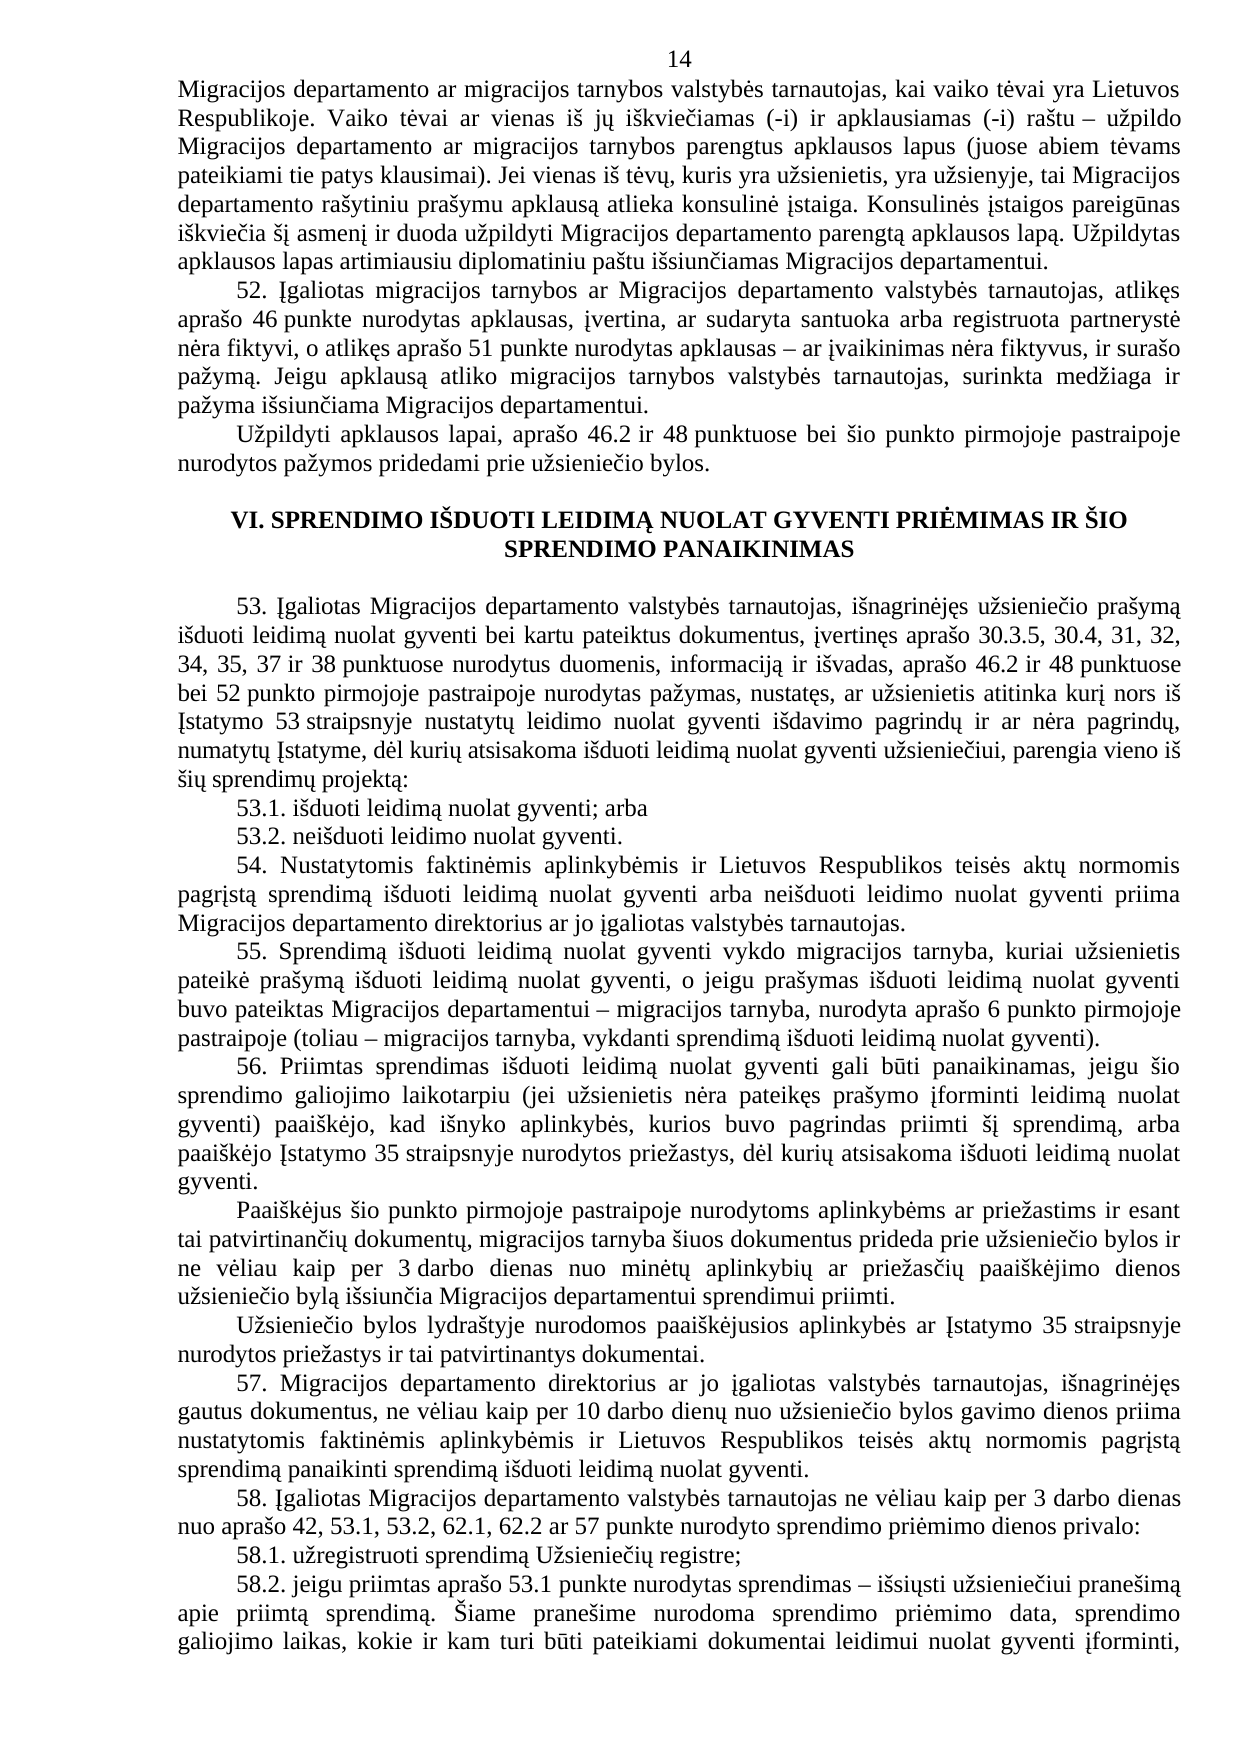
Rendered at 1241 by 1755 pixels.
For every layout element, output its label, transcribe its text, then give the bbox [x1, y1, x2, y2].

text 57. Migracijos departamento direktorius ar jo įgaliotas valstybės tarnautojas, išnagrinėjęs gautus dokumentus, ne vėliau kaip per 10 darbo dienų nuo užsieniečio bylos gavimo dienos priima nustatytomis faktinėmis aplinkybėmis ir Lietuvos Respublikos teisės aktų normomis pagrįstą sprendimą panaikinti sprendimą išduoti leidimą nuolat gyventi. [177, 1368, 1181, 1483]
text Migracijos departamento ar migracijos tarnybos valstybės tarnautojas, kai vaiko tėvai yra Lietuvos Respublikoje. Vaiko tėvai ar vienas iš jų iškviečiamas (-i) ir apklausiamas (-i) raštu – užpildo Migracijos departamento ar migracijos tarnybos parengtus apklausos lapus (juose abiem tėvams pateikiami tie patys klausimai). Jei vienas iš tėvų, kuris yra užsienietis, yra užsienyje, tai Migracijos departamento rašytiniu prašymu apklausą atlieka konsulinė įstaiga. Konsulinės įstaigos pareigūnas iškviečia šį asmenį ir duoda užpildyti Migracijos departamento parengtą apklausos lapą. Užpildytas apklausos lapas artimiausiu diplomatiniu paštu išsiunčiamas Migracijos departamentui. [177, 74, 1181, 275]
text 54. Nustatytomis faktinėmis aplinkybėmis ir Lietuvos Respublikos teisės aktų normomis pagrįstą sprendimą išduoti leidimą nuolat gyventi arba neišduoti leidimo nuolat gyventi priima Migracijos departamento direktorius ar jo įgaliotas valstybės tarnautojas. [177, 850, 1181, 936]
text Paaiškėjus šio punkto pirmojoje pastraipoje nurodytoms aplinkybėms ar priežastims ir esant tai patvirtinančių dokumentų, migracijos tarnyba šiuos dokumentus prideda prie užsieniečio bylos ir ne vėliau kaip per 3 darbo dienas nuo minėtų aplinkybių ar priežasčių paaiškėjimo dienos užsieniečio bylą išsiunčia Migracijos departamentui sprendimui priimti. [177, 1195, 1181, 1310]
text 58.2. jeigu priimtas aprašo 53.1 punkte nurodytas sprendimas – išsiųsti užsieniečiui pranešimą apie priimtą sprendimą. Šiame pranešime nurodoma sprendimo priėmimo data, sprendimo galiojimo laikas, kokie ir kam turi būti pateikiami dokumentai leidimui nuolat gyventi įforminti, [177, 1569, 1181, 1655]
text 55. Sprendimą išduoti leidimą nuolat gyventi vykdo migracijos tarnyba, kuriai užsienietis pateikė prašymą išduoti leidimą nuolat gyventi, o jeigu prašymas išduoti leidimą nuolat gyventi buvo pateiktas Migracijos departamentui – migracijos tarnyba, nurodyta aprašo 6 punkto pirmojoje pastraipoje (toliau – migracijos tarnyba, vykdanti sprendimą išduoti leidimą nuolat gyventi). [177, 936, 1181, 1051]
text VI. SPRENDIMO IŠDUOTI LEIDIMĄ NUOLAT GYVENTI PRIĖMIMAS IR ŠIO SPRENDIMO PANAIKINIMAS [177, 505, 1181, 563]
text 53. Įgaliotas Migracijos departamento valstybės tarnautojas, išnagrinėjęs užsieniečio prašymą išduoti leidimą nuolat gyventi bei kartu pateiktus dokumentus, įvertinęs aprašo 30.3.5, 30.4, 31, 32, 34, 35, 37 ir 38 punktuose nurodytus duomenis, informaciją ir išvadas, aprašo 46.2 ir 48 punktuose bei 52 punkto pirmojoje pastraipoje nurodytas pažymas, nustatęs, ar užsienietis atitinka kurį nors iš Įstatymo 53 straipsnyje nustatytų leidimo nuolat gyventi išdavimo pagrindų ir ar nėra pagrindų, numatytų Įstatyme, dėl kurių atsisakoma išduoti leidimą nuolat gyventi užsieniečiui, parengia vieno iš šių sprendimų projektą: [177, 591, 1181, 793]
text 53.2. neišduoti leidimo nuolat gyventi. [177, 821, 1181, 850]
text Užsieniečio bylos lydraštyje nurodomos paaiškėjusios aplinkybės ar Įstatymo 35 straipsnyje nurodytos priežastys ir tai patvirtinantys dokumentai. [177, 1310, 1181, 1368]
text 53.1. išduoti leidimą nuolat gyventi; arba [177, 793, 1181, 821]
text Užpildyti apklausos lapai, aprašo 46.2 ir 48 punktuose bei šio punkto pirmojoje pastraipoje nurodytos pažymos pridedami prie užsieniečio bylos. [177, 419, 1181, 476]
text 56. Priimtas sprendimas išduoti leidimą nuolat gyventi gali būti panaikinamas, jeigu šio sprendimo galiojimo laikotarpiu (jei užsienietis nėra pateikęs prašymo įforminti leidimą nuolat gyventi) paaiškėjo, kad išnyko aplinkybės, kurios buvo pagrindas priimti šį sprendimą, arba paaiškėjo Įstatymo 35 straipsnyje nurodytos priežastys, dėl kurių atsisakoma išduoti leidimą nuolat gyventi. [177, 1051, 1181, 1195]
text 58.1. užregistruoti sprendimą Užsieniečių registre; [177, 1540, 1181, 1569]
text 58. Įgaliotas Migracijos departamento valstybės tarnautojas ne vėliau kaip per 3 darbo dienas nuo aprašo 42, 53.1, 53.2, 62.1, 62.2 ar 57 punkte nurodyto sprendimo priėmimo dienos privalo: [177, 1483, 1181, 1540]
text 52. Įgaliotas migracijos tarnybos ar Migracijos departamento valstybės tarnautojas, atlikęs aprašo 46 punkte nurodytas apklausas, įvertina, ar sudaryta santuoka arba registruota partnerystė nėra fiktyvi, o atlikęs aprašo 51 punkte nurodytas apklausas – ar įvaikinimas nėra fiktyvus, ir surašo pažymą. Jeigu apklausą atliko migracijos tarnybos valstybės tarnautojas, surinkta medžiaga ir pažyma išsiunčiama Migracijos departamentui. [177, 275, 1181, 419]
